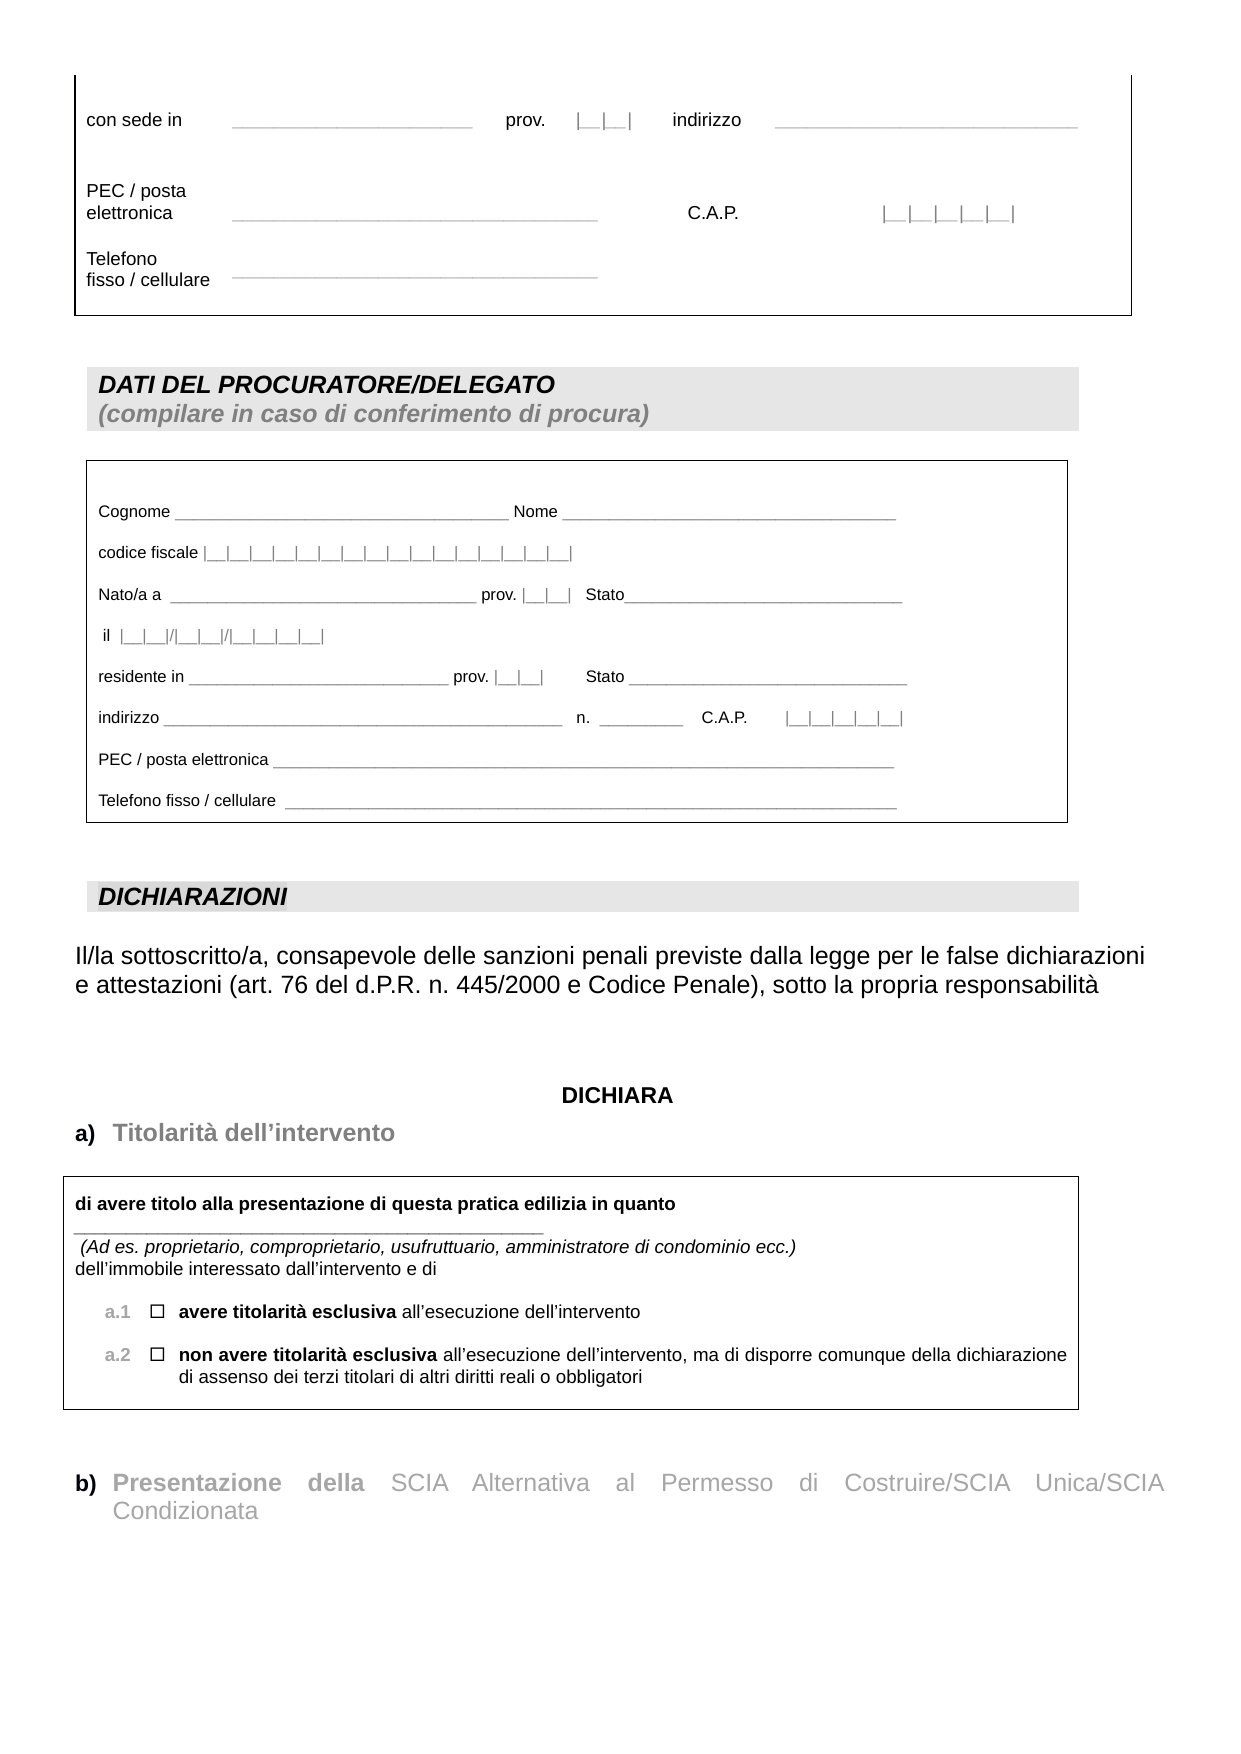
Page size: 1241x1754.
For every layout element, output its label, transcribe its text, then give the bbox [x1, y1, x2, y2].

table_cell C.A.P. [661, 131, 765, 223]
table_cell [661, 223, 765, 315]
table_cell indirizzo [661, 75, 765, 131]
list Titolarità dell’intervento [75, 1118, 1165, 1147]
table_cell prov. [494, 75, 564, 131]
table_cell ___________________________________ [222, 131, 661, 223]
table_header DATI DEL PROCURATORE/DELEGATO (compilare in caso di conferimento di procura) [87, 367, 1079, 431]
table_header [64, 75, 1146, 941]
table_cell  avere titolarità esclusiva all’esecuzione dell’intervento  non avere titolarità esclusiva all’esecuzione dell’intervento, ma di disporre comunque della dichiarazione di assenso dei terzi titolari di altri diritti reali o obbligatori [64, 1279, 1078, 1409]
list Presentazione della SCIA Alternativa al Permesso di Costruire/SCIA Unica/SCIA Condizionata [75, 1467, 1165, 1525]
table_cell PEC / posta elettronica [76, 131, 222, 223]
table_header Cognome ____________________________________ Nome ____________________________________ codice fiscale |__|__|__|__|__|__|__|__|__|__|__|__|__|__|__|__| Nato/a a _________________________________ prov. |__|__| Stato______________________________ il |__|__|/|__|__|/|__|__|__|__| residente in ____________________________ prov. |__|__| Stato ______________________________ indirizzo ___________________________________________ n. _________ C.A.P. |__|__|__|__|__| PEC / posta elettronica ___________________________________________________________________ Telefono fisso / cellulare __________________________________________________________________ [87, 461, 1067, 822]
table_header di avere titolo alla presentazione di questa pratica edilizia in quanto _____________________________________________ [64, 1177, 1078, 1236]
table_cell _____________________________ [765, 75, 1131, 131]
table_header DICHIARAZIONI [87, 881, 1079, 912]
table_cell |__|__| [564, 75, 661, 131]
table_header [76, 338, 1079, 941]
table_cell ___________________________________ [222, 223, 661, 315]
table_cell Telefono fisso / cellulare [76, 223, 222, 315]
table_cell con sede in [76, 75, 222, 131]
subtitle DICHIARA [75, 1082, 1165, 1109]
table_cell _______________________ [222, 75, 494, 131]
table_cell |__|__|__|__|__| [765, 131, 1131, 223]
table_cell [765, 223, 1131, 315]
text Il/la sottoscritto/a, consapevole delle sanzioni penali previste dalla legge per le false dichiarazioni e attestazioni (art. 76 del d.P.R. n. 445/2000 e Codice Penale), sotto la propria responsabilità [75, 941, 1165, 999]
table_cell (Ad es. proprietario, comproprietario, usufruttuario, amministratore di condominio ecc.) dell’immobile interessato dall’intervento e di [64, 1236, 1078, 1279]
